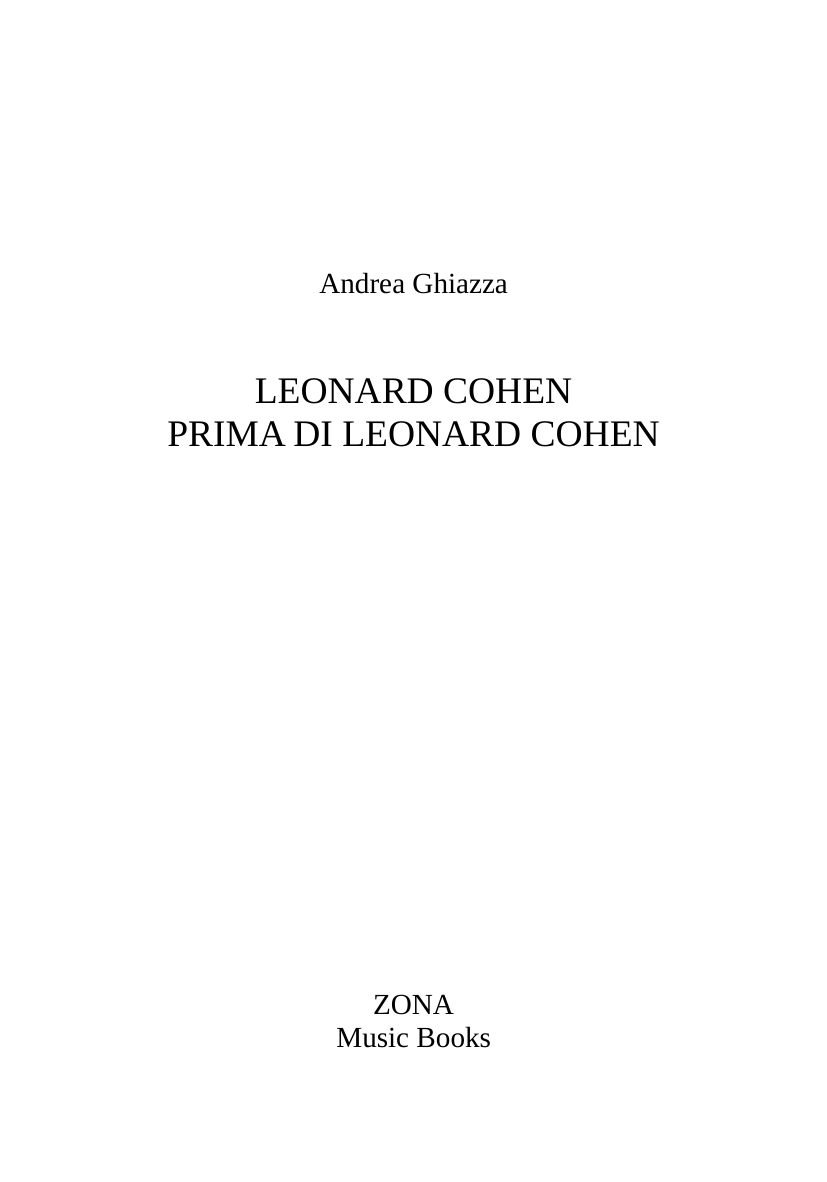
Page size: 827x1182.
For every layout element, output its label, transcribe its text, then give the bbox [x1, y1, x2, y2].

text LEONARD COHEN PRIMA DI LEONARD COHEN [88, 369, 738, 455]
text Zona Music Books [88, 987, 738, 1054]
text Andrea Ghiazza [88, 266, 738, 299]
